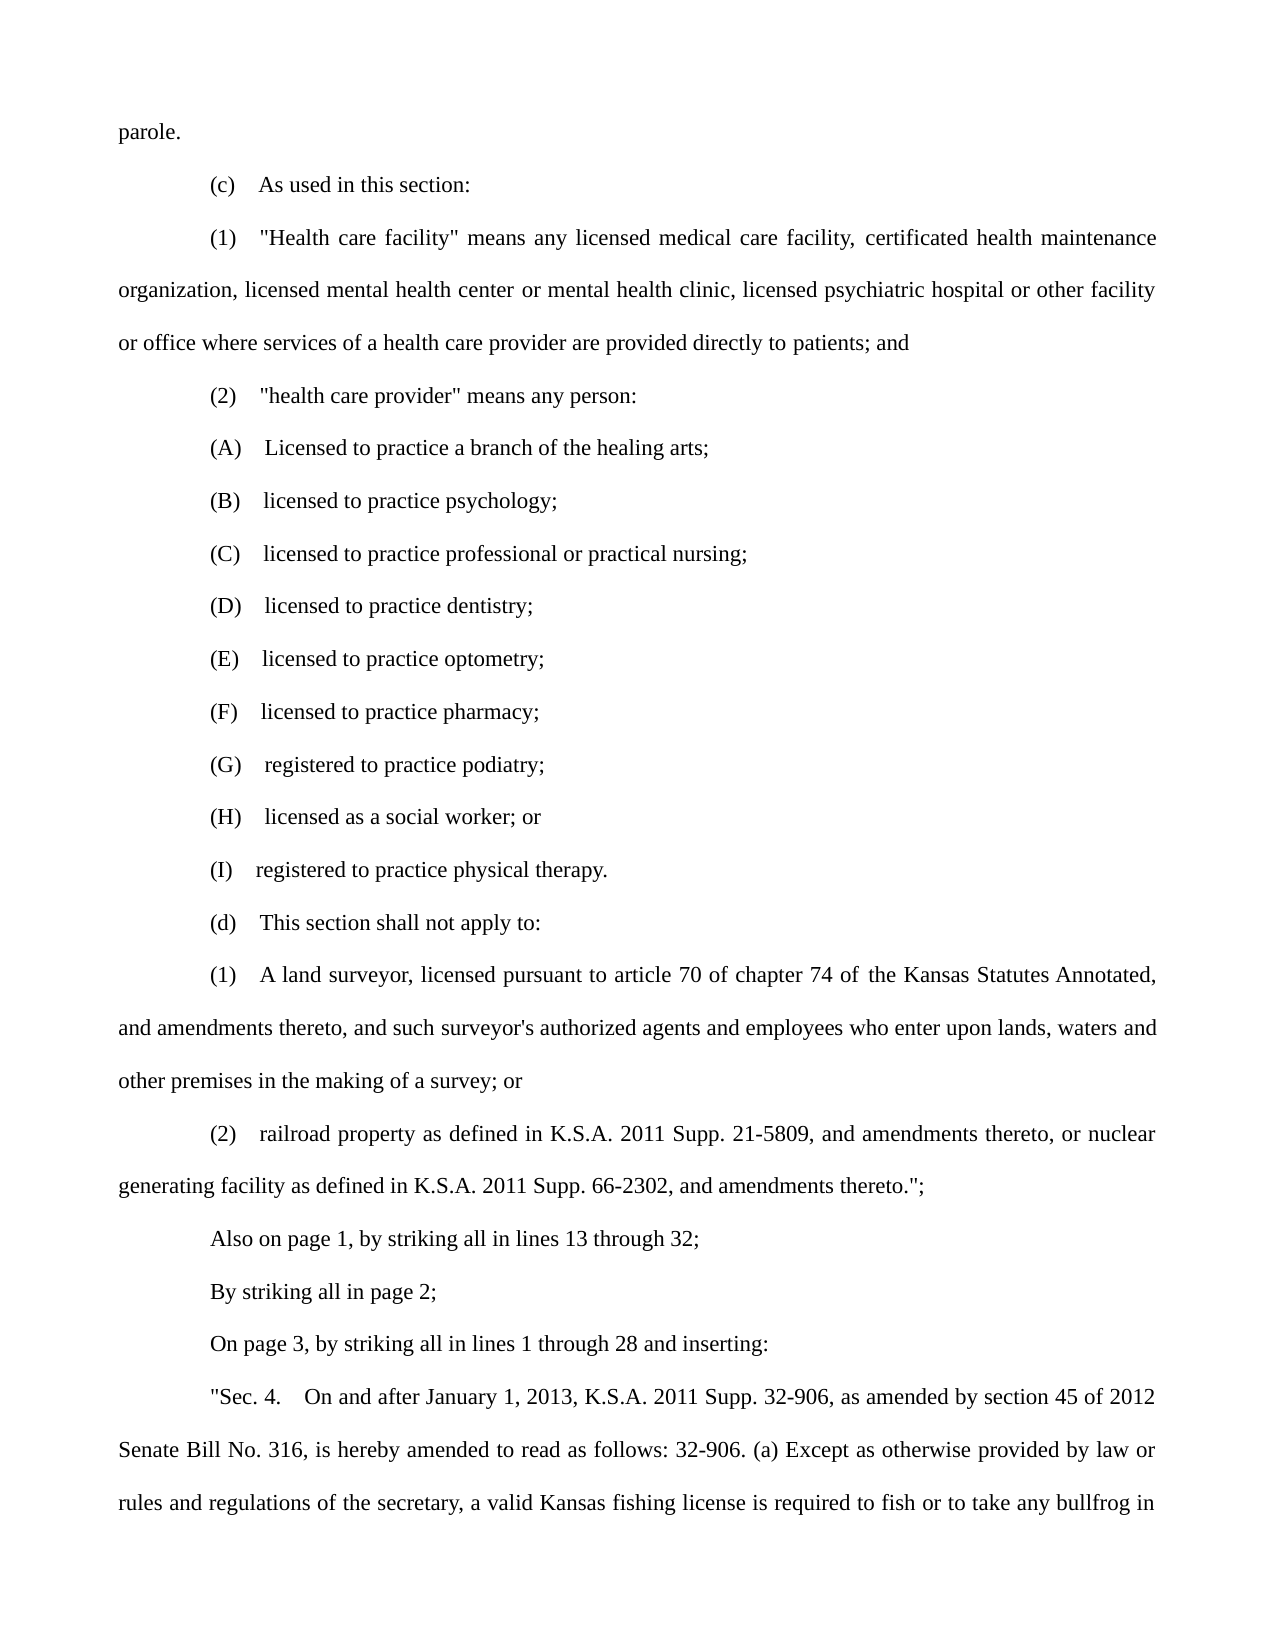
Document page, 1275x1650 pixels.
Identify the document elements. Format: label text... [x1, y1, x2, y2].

text (2) "health care provider" means any person: [118, 382, 1157, 408]
text By striking all in page 2; [118, 1278, 1157, 1304]
text (B) licensed to practice psychology; [118, 487, 1157, 513]
text (E) licensed to practice optometry; [118, 645, 1157, 672]
text (I) registered to practice physical therapy. [118, 856, 1157, 882]
text (2) railroad property as defined in K.S.A. 2011 Supp. 21-5809, and amendments thereto, or nuclear generating facility as defined in K.S.A. 2011 Supp. 66-2302, and amendments thereto."; [118, 1119, 1157, 1199]
text (D) licensed to practice dentistry; [118, 592, 1157, 619]
text (H) licensed as a social worker; or [118, 803, 1157, 830]
text (G) registered to practice podiatry; [118, 751, 1157, 777]
text parole. [118, 118, 1157, 144]
text Also on page 1, by striking all in lines 13 through 32; [118, 1225, 1157, 1251]
text (c) As used in this section: [118, 171, 1157, 197]
text (1) A land surveyor, licensed pursuant to article 70 of chapter 74 of the Kansas Statutes Annotated, and amendments thereto, and such surveyor's authorized agents and employees who enter upon lands, waters and other premises in the making of a survey; or [118, 961, 1157, 1093]
text (F) licensed to practice pharmacy; [118, 698, 1157, 724]
text "Sec. 4. On and after January 1, 2013, K.S.A. 2011 Supp. 32-906, as amended by section 45 of 2012 Senate Bill No. 316, is hereby amended to read as follows: 32-906. (a) Except as otherwise provided by law or rules and regulations of the secretary, a valid Kansas fishing license is required to fish or to take any bullfrog in [118, 1383, 1157, 1515]
text (A) Licensed to practice a branch of the healing arts; [118, 434, 1157, 461]
text (d) This section shall not apply to: [118, 909, 1157, 935]
text (1) "Health care facility" means any licensed medical care facility, certificated health maintenance organization, licensed mental health center or mental health clinic, licensed psychiatric hospital or other facility or office where services of a health care provider are provided directly to patients; and [118, 223, 1157, 355]
text On page 3, by striking all in lines 1 through 28 and inserting: [118, 1330, 1157, 1357]
text (C) licensed to practice professional or practical nursing; [118, 540, 1157, 566]
